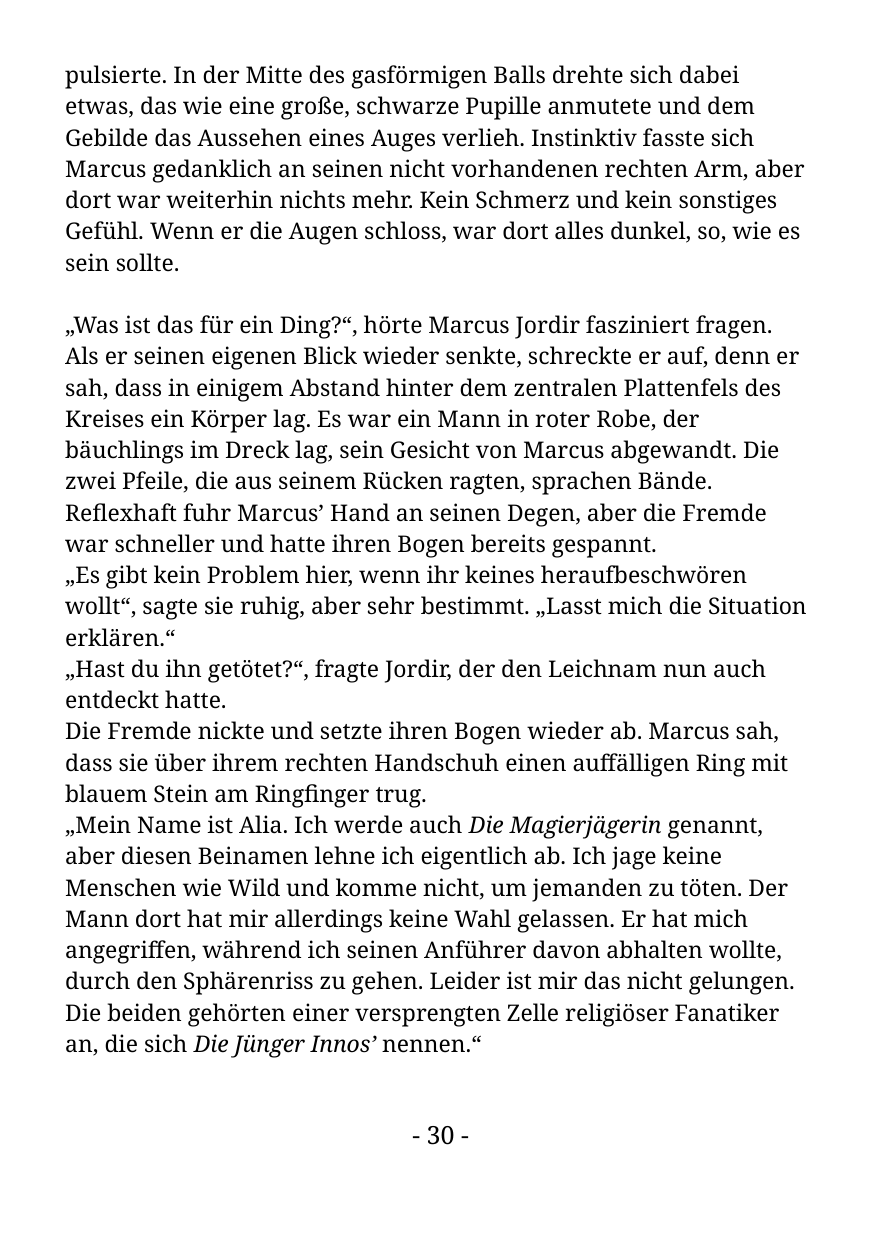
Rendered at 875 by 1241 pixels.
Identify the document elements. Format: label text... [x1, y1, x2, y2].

text Die Fremde nickte und setzte ihren Bogen wieder ab. Marcus sah, dass sie über ihrem rechten Handschuh einen auffälligen Ring mit blauem Stein am Ringfinger trug. [65, 715, 809, 809]
text pulsierte. In der Mitte des gasförmigen Balls drehte sich dabei etwas, das wie eine große, schwarze Pupille anmutete und dem Gebilde das Aussehen eines Auges verlieh. Instinktiv fasste sich Marcus gedanklich an seinen nicht vorhandenen rechten Arm, aber dort war weiterhin nichts mehr. Kein Schmerz und kein sonstiges Gefühl. Wenn er die Augen schloss, war dort alles dunkel, so, wie es sein sollte. [65, 59, 809, 278]
text „Was ist das für ein Ding?“, hörte Marcus Jordir fasziniert fragen. Als er seinen eigenen Blick wieder senkte, schreckte er auf, denn er sah, dass in einigem Abstand hinter dem zentralen Plattenfels des Kreises ein Körper lag. Es war ein Mann in roter Robe, der bäuchlings im Dreck lag, sein Gesicht von Marcus abgewandt. Die zwei Pfeile, die aus seinem Rücken ragten, sprachen Bände. Reflexhaft fuhr Marcus’ Hand an seinen Degen, aber die Fremde war schneller und hatte ihren Bogen bereits gespannt. [65, 309, 809, 559]
text „Es gibt kein Problem hier, wenn ihr keines heraufbeschwören wollt“, sagte sie ruhig, aber sehr bestimmt. „Lasst mich die Situation erklären.“ [65, 559, 809, 653]
text „Hast du ihn getötet?“, fragte Jordir, der den Leichnam nun auch entdeckt hatte. [65, 653, 809, 715]
text „Mein Name ist Alia. Ich werde auch Die Magierjägerin genannt, aber diesen Beinamen lehne ich eigentlich ab. Ich jage keine Menschen wie Wild und komme nicht, um jemanden zu töten. Der Mann dort hat mir allerdings keine Wahl gelassen. Er hat mich angegriffen, während ich seinen Anführer davon abhalten wollte, durch den Sphärenriss zu gehen. Leider ist mir das nicht gelungen. Die beiden gehörten einer versprengten Zelle religiöser Fanatiker an, die sich Die Jünger Innos’ nennen.“ [65, 809, 809, 1059]
